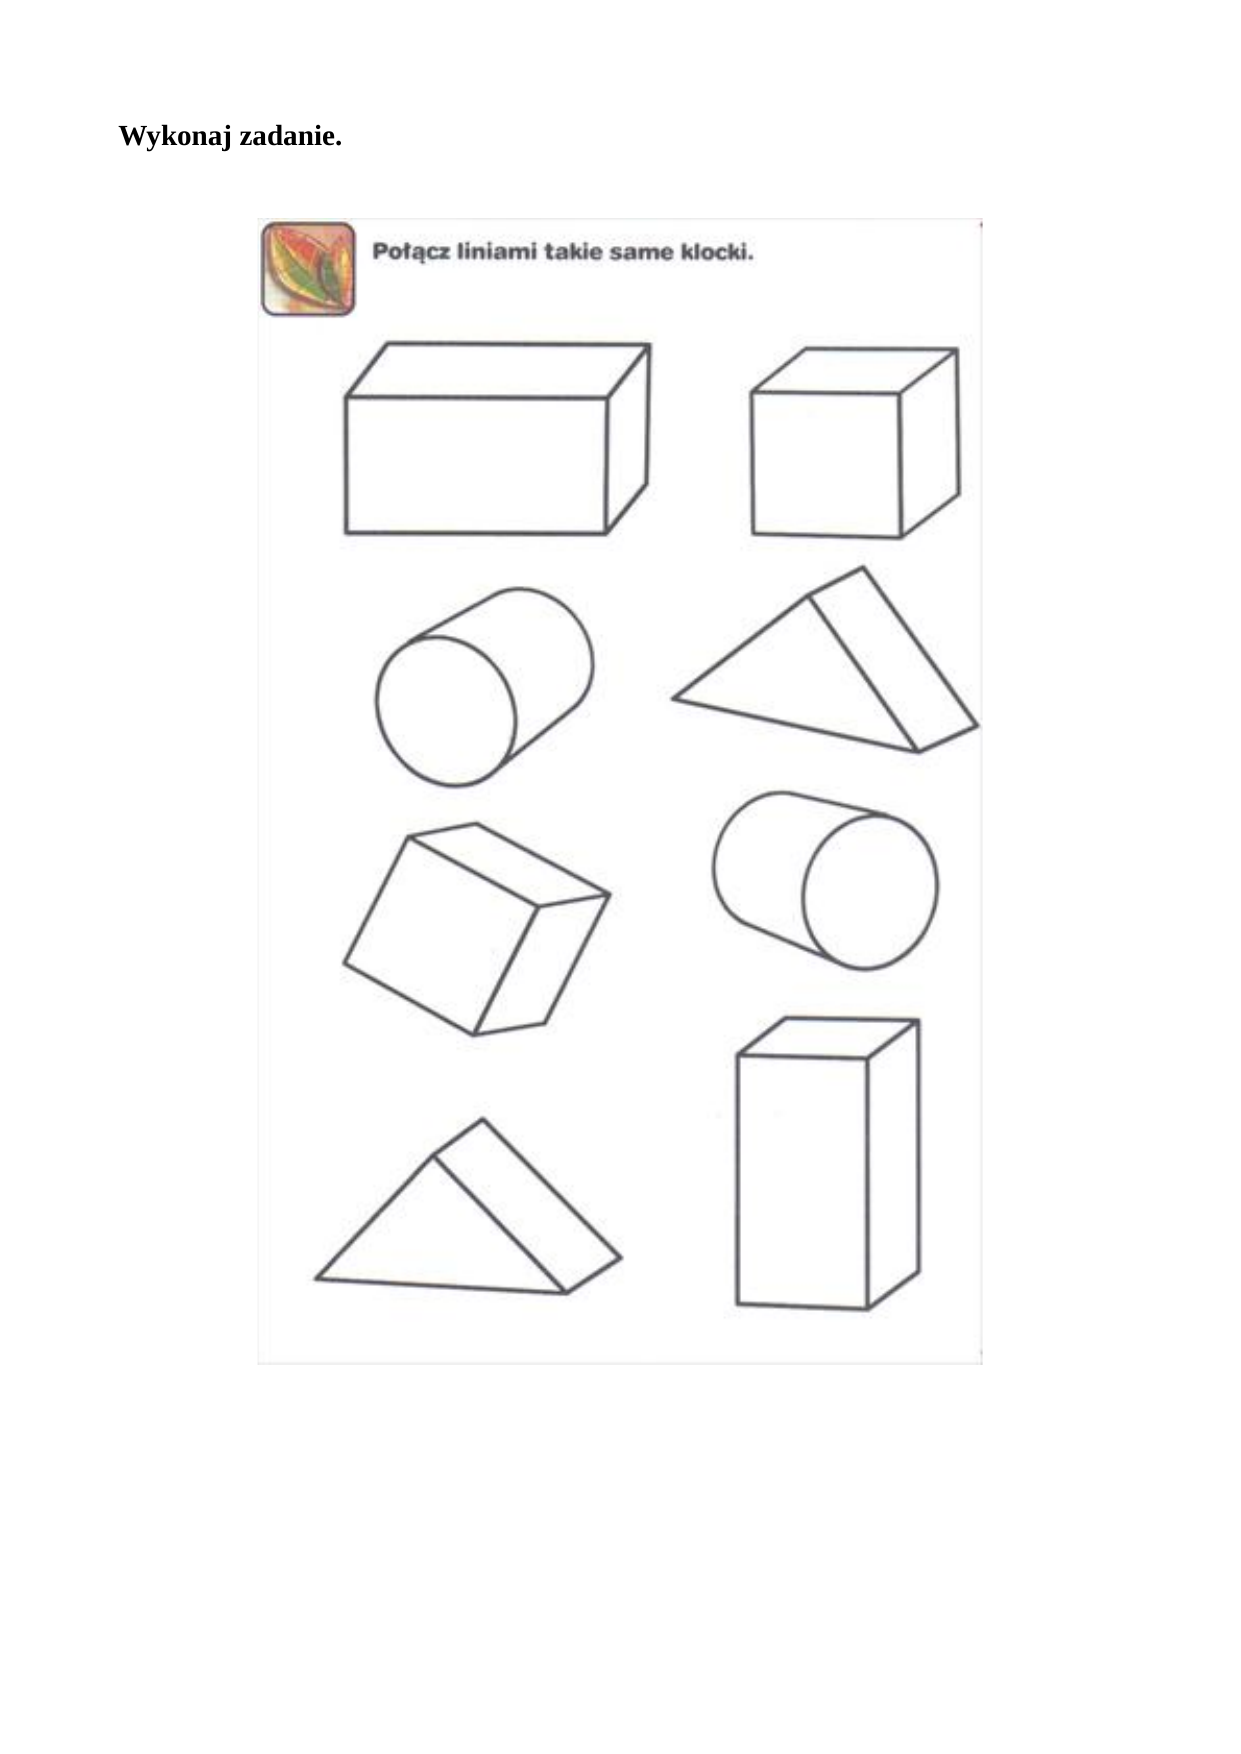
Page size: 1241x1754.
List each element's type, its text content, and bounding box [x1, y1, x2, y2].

text Wykonaj zadanie. [118, 118, 1122, 152]
picture [257, 218, 983, 1365]
